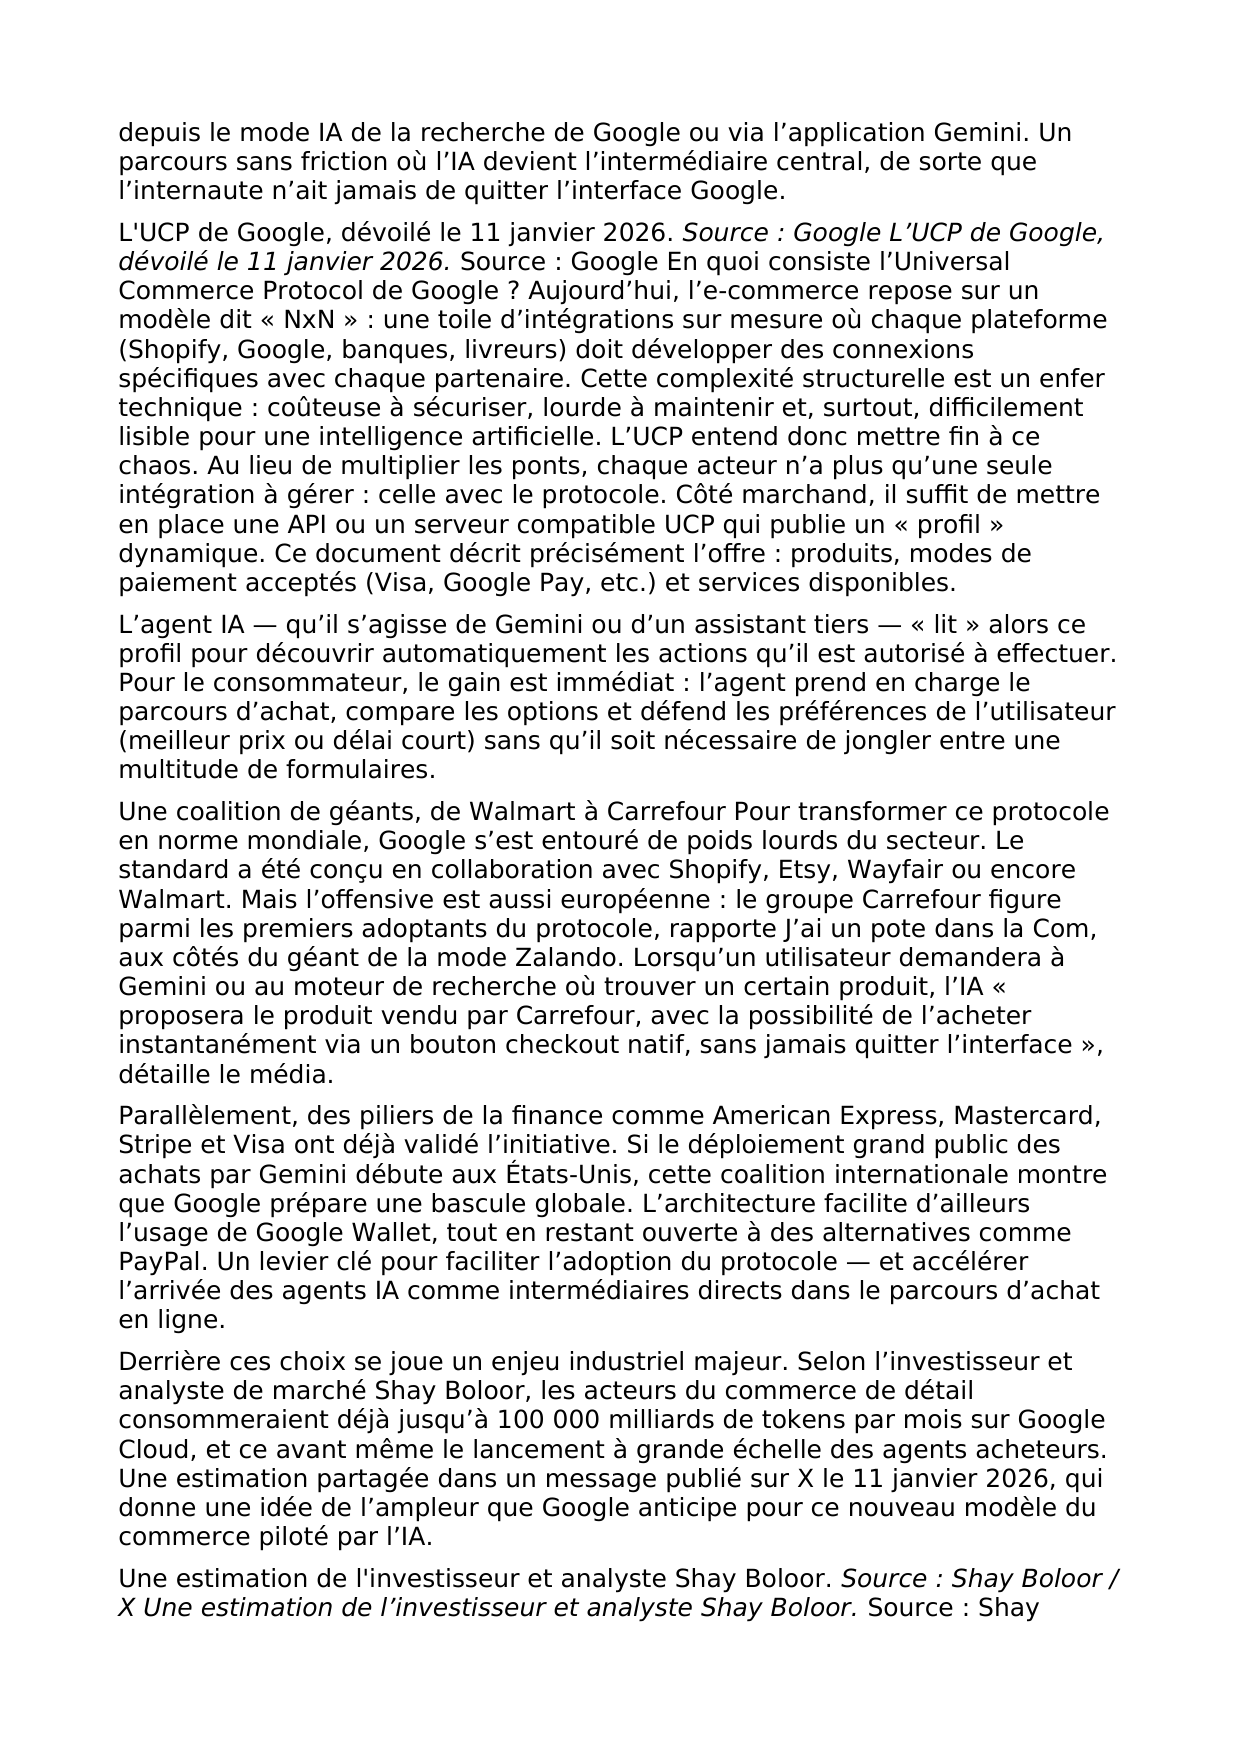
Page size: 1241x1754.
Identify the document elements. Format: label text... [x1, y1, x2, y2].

text Derrière ces choix se joue un enjeu industriel majeur. Selon l’investisseur et analyste de marché Shay Boloor, les acteurs du commerce de détail consommeraient déjà jusqu’à 100 000 milliards de tokens par mois sur Google Cloud, et ce avant même le lancement à grande échelle des agents acheteurs. Une estimation partagée dans un message publié sur X le 11 janvier 2026, qui donne une idée de l’ampleur que Google anticipe pour ce nouveau modèle du commerce piloté par l’IA. [118, 1347, 1122, 1551]
text L’agent IA — qu’il s’agisse de Gemini ou d’un assistant tiers — « lit » alors ce profil pour découvrir automatiquement les actions qu’il est autorisé à effectuer. Pour le consommateur, le gain est immédiat : l’agent prend en charge le parcours d’achat, compare les options et défend les préférences de l’utilisateur (meilleur prix ou délai court) sans qu’il soit nécessaire de jongler entre une multitude de formulaires. [118, 610, 1122, 785]
text Parallèlement, des piliers de la finance comme American Express, Mastercard, Stripe et Visa ont déjà validé l’initiative. Si le déploiement grand public des achats par Gemini débute aux États-Unis, cette coalition internationale montre que Google prépare une bascule globale. L’architecture facilite d’ailleurs l’usage de Google Wallet, tout en restant ouverte à des alternatives comme PayPal. Un levier clé pour faciliter l’adoption du protocole — et accélérer l’arrivée des agents IA comme intermédiaires directs dans le parcours d’achat en ligne. [118, 1101, 1122, 1335]
text Une estimation de l'investisseur et analyste Shay Boloor. Source : Shay Boloor / X Une estimation de l’investisseur et analyste Shay Boloor. Source : Shay [118, 1564, 1122, 1622]
text Une coalition de géants, de Walmart à Carrefour Pour transformer ce protocole en norme mondiale, Google s’est entouré de poids lourds du secteur. Le standard a été conçu en collaboration avec Shopify, Etsy, Wayfair ou encore Walmart. Mais l’offensive est aussi européenne : le groupe Carrefour figure parmi les premiers adoptants du protocole, rapporte J’ai un pote dans la Com, aux côtés du géant de la mode Zalando. Lorsqu’un utilisateur demandera à Gemini ou au moteur de recherche où trouver un certain produit, l’IA « proposera le produit vendu par Carrefour, avec la possibilité de l’acheter instantanément via un bouton checkout natif, sans jamais quitter l’interface », détaille le média. [118, 797, 1122, 1089]
text depuis le mode IA de la recherche de Google ou via l’application Gemini. Un parcours sans friction où l’IA devient l’intermédiaire central, de sorte que l’internaute n’ait jamais de quitter l’interface Google. [118, 118, 1122, 206]
text L'UCP de Google, dévoilé le 11 janvier 2026. Source : Google L’UCP de Google, dévoilé le 11 janvier 2026. Source : Google En quoi consiste l’Universal Commerce Protocol de Google ? Aujourd’hui, l’e-commerce repose sur un modèle dit « NxN » : une toile d’intégrations sur mesure où chaque plateforme (Shopify, Google, banques, livreurs) doit développer des connexions spécifiques avec chaque partenaire. Cette complexité structurelle est un enfer technique : coûteuse à sécuriser, lourde à maintenir et, surtout, difficilement lisible pour une intelligence artificielle. L’UCP entend donc mettre fin à ce chaos. Au lieu de multiplier les ponts, chaque acteur n’a plus qu’une seule intégration à gérer : celle avec le protocole. Côté marchand, il suffit de mettre en place une API ou un serveur compatible UCP qui publie un « profil » dynamique. Ce document décrit précisément l’offre : produits, modes de paiement acceptés (Visa, Google Pay, etc.) et services disponibles. [118, 218, 1122, 597]
